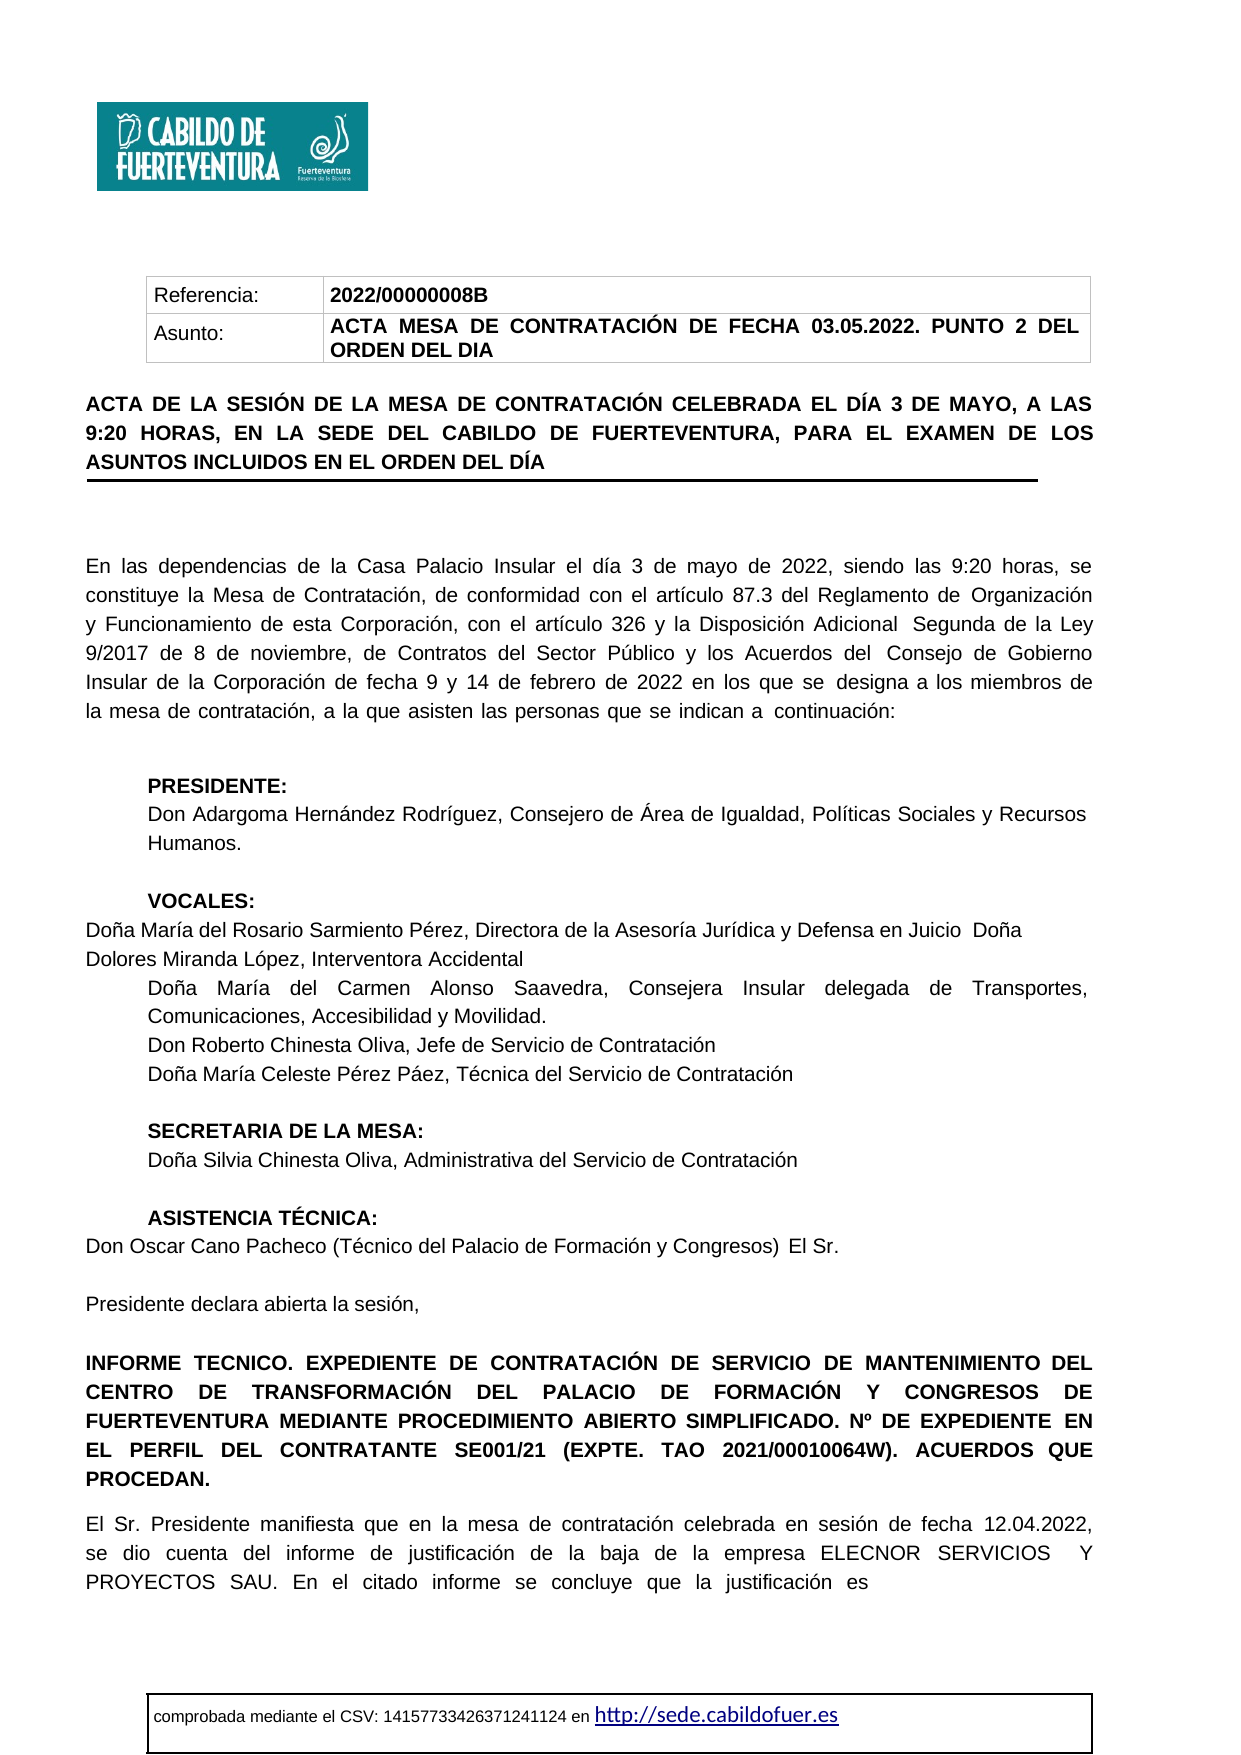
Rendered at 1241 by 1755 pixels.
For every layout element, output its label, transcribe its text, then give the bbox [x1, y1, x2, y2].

subtitle ACTA DE LA SESIÓN DE LA MESA DE CONTRATACIÓN CELEBRADA EL DÍA 3 DE MAYO, A LAS 9:20 HORAS, EN LA SEDE DEL CABILDO DE FUERTEVENTURA, PARA EL EXAMEN DE LOS ASUNTOS INCLUIDOS EN EL ORDEN DEL DÍA [85, 392, 1093, 474]
text Don Roberto Chinesta Oliva, Jefe de Servicio de Contratación [147, 1033, 1109, 1057]
text Don Oscar Cano Pacheco (Técnico del Palacio de Formación y Congresos) El Sr. Presidente declara abierta la sesión, [85, 1234, 858, 1316]
table_header 2022/00000008B [324, 277, 1090, 313]
text Doña Silvia Chinesta Oliva, Administrativa del Servicio de Contratación [147, 1148, 1109, 1172]
table_header Referencia: [147, 277, 323, 313]
text Doña María del Carmen Alonso Saavedra, Consejera Insular delegada de Transportes, Comunicaciones, Accesibilidad y Movilidad. [147, 975, 1109, 1028]
text En las dependencias de la Casa Palacio Insular el día 3 de mayo de 2022, siendo las 9:20 horas, se constituye la Mesa de Contratación, de conformidad con el artículo 87.3 del Reglamento de Organización y Funcionamiento de esta Corporación, con el artículo 326 y la Disposición Adicional Segunda de la Ley 9/2017 de 8 de noviembre, de Contratos del Sector Público y los Acuerdos del Consejo de Gobierno Insular de la Corporación de fecha 9 y 14 de febrero de 2022 en los que se designa a los miembros de la mesa de contratación, a la que asisten las personas que se indican a continuación: [85, 554, 1093, 723]
text Doña María Celeste Pérez Páez, Técnica del Servicio de Contratación [147, 1062, 1109, 1086]
table_cell Asunto: [147, 314, 323, 362]
text Doña María del Rosario Sarmiento Pérez, Directora de la Asesoría Jurídica y Defensa en Juicio Doña Dolores Miranda López, Interventora Accidental [85, 917, 1071, 970]
subtitle VOCALES: [147, 889, 1109, 913]
text Don Adargoma Hernández Rodríguez, Consejero de Área de Igualdad, Políticas Sociales y Recursos Humanos. [147, 802, 1109, 855]
text El Sr. Presidente manifiesta que en la mesa de contratación celebrada en sesión de fecha 12.04.2022, se dio cuenta del informe de justificación de la baja de la empresa ELECNOR SERVICIOS Y PROYECTOS SAU. En el citado informe se concluye que la justificación es [85, 1512, 1093, 1594]
subtitle PRESIDENTE: [147, 773, 1109, 797]
subtitle INFORME TECNICO. EXPEDIENTE DE CONTRATACIÓN DE SERVICIO DE MANTENIMIENTO DEL CENTRO DE TRANSFORMACIÓN DEL PALACIO DE FORMACIÓN Y CONGRESOS DE FUERTEVENTURA MEDIANTE PROCEDIMIENTO ABIERTO SIMPLIFICADO. Nº DE EXPEDIENTE EN EL PERFIL DEL CONTRATANTE SE001/21 (EXPTE. TAO 2021/00010064W). ACUERDOS QUE PROCEDAN. [85, 1351, 1093, 1490]
subtitle ASISTENCIA TÉCNICA: [147, 1206, 1109, 1229]
subtitle SECRETARIA DE LA MESA: [147, 1119, 1109, 1143]
table_cell ACTA MESA DE CONTRATACIÓN DE FECHA 03.05.2022. PUNTO 2 DEL ORDEN DEL DIA [324, 314, 1090, 362]
